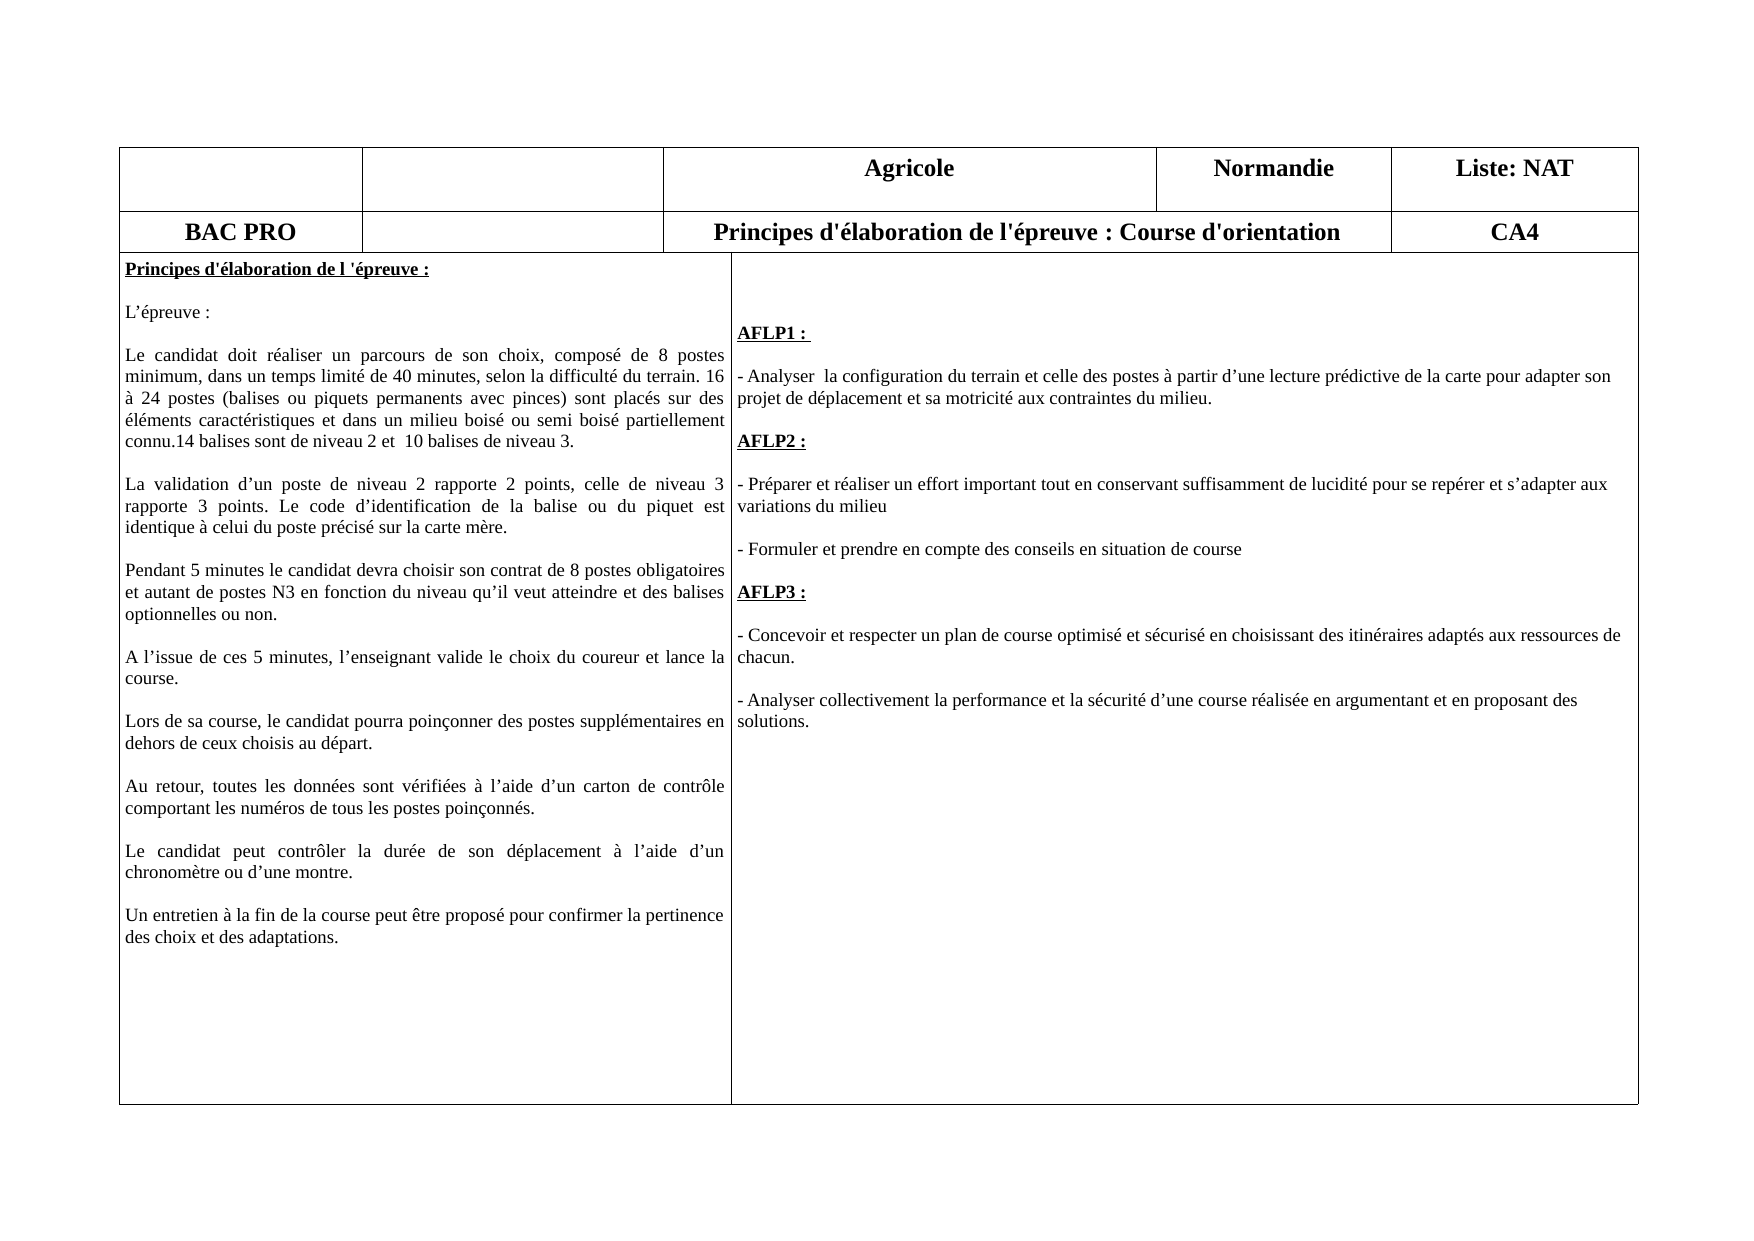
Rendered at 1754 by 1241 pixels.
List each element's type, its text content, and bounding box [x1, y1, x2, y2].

table_cell Principes d'élaboration de l'épreuve : Course d'orientation [664, 212, 1391, 252]
table_cell Principes d'élaboration de l 'épreuve : L’épreuve : Le candidat doit réaliser un parcours de son choix, composé de 8 postes minimum, dans un temps limité de 40 minutes, selon la difficulté du terrain. 16 à 24 postes (balises ou piquets permanents avec pinces) sont placés sur des éléments caractéristiques et dans un milieu boisé ou semi boisé partiellement connu.14 balises sont de niveau 2 et 10 balises de niveau 3. La validation d’un poste de niveau 2 rapporte 2 points, celle de niveau 3 rapporte 3 points. Le code d’identification de la balise ou du piquet est identique à celui du poste précisé sur la carte mère. Pendant 5 minutes le candidat devra choisir son contrat de 8 postes obligatoires et autant de postes N3 en fonction du niveau qu’il veut atteindre et des balises optionnelles ou non. A l’issue de ces 5 minutes, l’enseignant valide le choix du coureur et lance la course. Lors de sa course, le candidat pourra poinçonner des postes supplémentaires en dehors de ceux choisis au départ. Au retour, toutes les données sont vérifiées à l’aide d’un carton de contrôle comportant les numéros de tous les postes poinçonnés. Le candidat peut contrôler la durée de son déplacement à l’aide d’un chronomètre ou d’une montre. Un entretien à la fin de la course peut être proposé pour confirmer la pertinence des choix et des adaptations. [120, 253, 731, 1104]
table_header Normandie [1157, 148, 1391, 211]
table_header [363, 148, 663, 211]
table_cell CA4 [1392, 212, 1638, 252]
table_header Agricole [664, 148, 1156, 211]
table_header Liste: NAT [1392, 148, 1638, 211]
table_cell [363, 212, 663, 252]
table_cell BAC PRO [120, 212, 362, 252]
table_header [120, 148, 362, 211]
table_cell AFLP1 : - Analyser la configuration du terrain et celle des postes à partir d’une lecture prédictive de la carte pour adapter son projet de déplacement et sa motricité aux contraintes du milieu. AFLP2 : - Préparer et réaliser un effort important tout en conservant suffisamment de lucidité pour se repérer et s’adapter aux variations du milieu - Formuler et prendre en compte des conseils en situation de course AFLP3 : - Concevoir et respecter un plan de course optimisé et sécurisé en choisissant des itinéraires adaptés aux ressources de chacun. - Analyser collectivement la performance et la sécurité d’une course réalisée en argumentant et en proposant des solutions. [732, 253, 1638, 1104]
